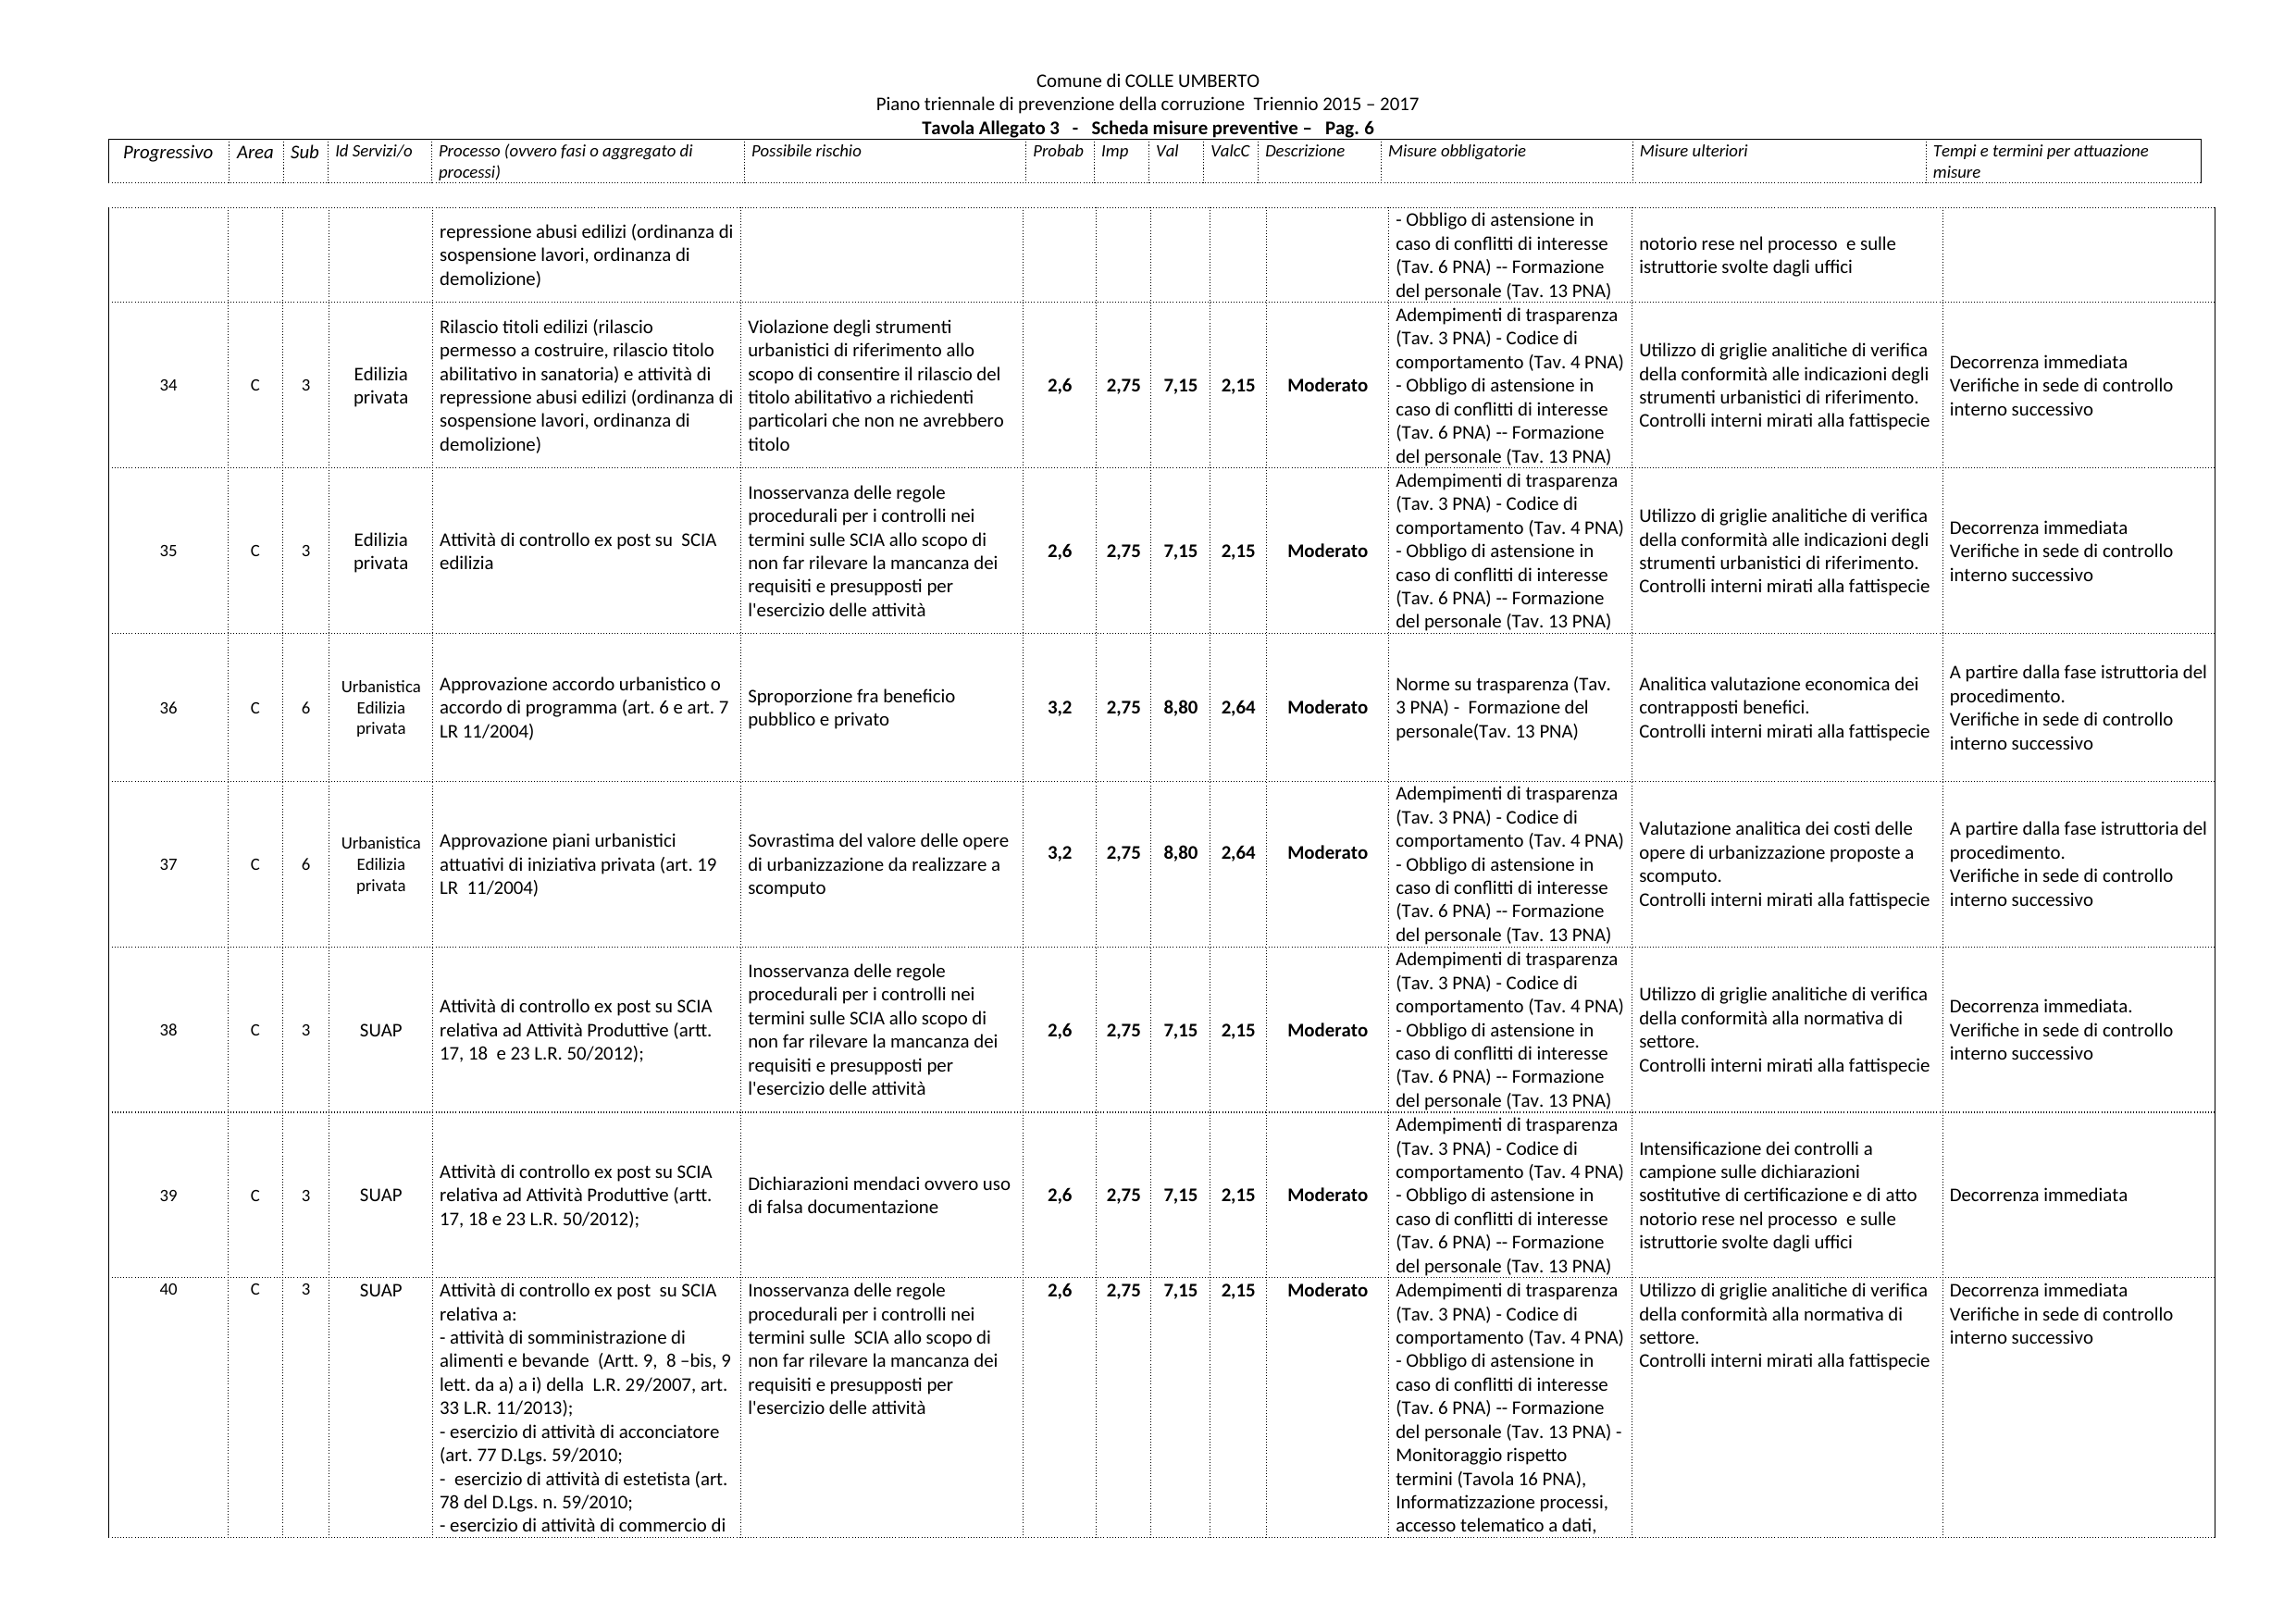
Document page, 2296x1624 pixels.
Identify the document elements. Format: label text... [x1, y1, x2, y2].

table_cell C [228, 467, 282, 633]
table_cell 37 [109, 781, 228, 946]
table_cell Decorrenza immediata. Verifiche in sede di controllo interno successivo [1942, 947, 2215, 1111]
table_cell 6 [282, 633, 329, 780]
table_cell 8,80 [1151, 633, 1210, 780]
table_cell 8,80 [1151, 781, 1210, 946]
table_cell 2,15 [1210, 947, 1266, 1111]
table_cell 2,75 [1096, 467, 1151, 633]
table_cell 2,64 [1210, 781, 1266, 946]
table_cell - Obbligo di astensione in caso di conflitti di interesse (Tav. 6 PNA) -- Formazione del personale (Tav. 13 PNA) [1389, 207, 1632, 302]
table_cell 7,15 [1151, 1111, 1210, 1277]
table_cell C [228, 781, 282, 946]
table_cell 7,15 [1151, 947, 1210, 1111]
table_cell Inosservanza delle regole procedurali per i controlli nei termini sulle SCIA allo scopo di non far rilevare la mancanza dei requisiti e presupposti per l'esercizio delle attività [741, 467, 1024, 633]
table_cell C [228, 1277, 282, 1537]
table_cell SUAP [329, 947, 433, 1111]
table_cell Intensificazione dei controlli a campione sulle dichiarazioni sostitutive di certificazione e di atto notorio rese nel processo e sulle istruttorie svolte dagli uffici [1632, 1111, 1942, 1277]
table_cell 2,6 [1024, 947, 1096, 1111]
table_cell 2,15 [1210, 302, 1266, 467]
table_cell Urbanistica Edilizia privata [329, 633, 433, 780]
table_cell [282, 207, 329, 302]
table_cell 2,75 [1096, 633, 1151, 780]
table_cell [1942, 207, 2215, 302]
table_cell Moderato [1266, 947, 1389, 1111]
table_cell 2,6 [1024, 302, 1096, 467]
table_cell A partire dalla fase istruttoria del procedimento. Verifiche in sede di controllo interno successivo [1942, 781, 2215, 946]
table_cell 2,15 [1210, 1277, 1266, 1537]
table_cell Attività di controllo ex post su SCIA relativa a: - attività di somministrazione di alimenti e bevande (Artt. 9, 8 –bis, 9 lett. da a) a i) della L.R. 29/2007, art. 33 L.R. 11/2013); - esercizio di attività di acconciatore (art. 77 D.Lgs. 59/2010; - esercizio di attività di estetista (art. 78 del D.Lgs. n. 59/2010; - esercizio di attività di commercio di [433, 1277, 741, 1537]
table_cell 3 [282, 302, 329, 467]
table_cell Attività di controllo ex post su SCIA relativa ad Attività Produttive (artt. 17, 18 e 23 L.R. 50/2012); [433, 947, 741, 1111]
table_cell Moderato [1266, 781, 1389, 946]
table_cell Attività di controllo ex post su SCIA relativa ad Attività Produttive (artt. 17, 18 e 23 L.R. 50/2012); [433, 1111, 741, 1277]
table_cell 7,15 [1151, 302, 1210, 467]
table_cell 2,15 [1210, 1111, 1266, 1277]
table_cell 7,15 [1151, 467, 1210, 633]
table_cell Decorrenza immediata [1942, 1111, 2215, 1277]
table_cell C [228, 1111, 282, 1277]
table_cell Utilizzo di griglie analitiche di verifica della conformità alle indicazioni degli strumenti urbanistici di riferimento. Controlli interni mirati alla fattispecie [1632, 467, 1942, 633]
table_cell Moderato [1266, 1277, 1389, 1537]
table_cell [741, 207, 1024, 302]
table_cell [1210, 207, 1266, 302]
table_cell C [228, 947, 282, 1111]
table_cell 2,6 [1024, 1277, 1096, 1537]
table_cell Adempimenti di trasparenza (Tav. 3 PNA) - Codice di comportamento (Tav. 4 PNA) - Obbligo di astensione in caso di conflitti di interesse (Tav. 6 PNA) -- Formazione del personale (Tav. 13 PNA) - Monitoraggio rispetto termini (Tavola 16 PNA), Informatizzazione processi, accesso telematico a dati, [1389, 1277, 1632, 1537]
table_cell 2,6 [1024, 1111, 1096, 1277]
table_cell 2,75 [1096, 781, 1151, 946]
table_cell A partire dalla fase istruttoria del procedimento. Verifiche in sede di controllo interno successivo [1942, 633, 2215, 780]
table_cell Violazione degli strumenti urbanistici di riferimento allo scopo di consentire il rilascio del titolo abilitativo a richiedenti particolari che non ne avrebbero titolo [741, 302, 1024, 467]
table_cell Norme su trasparenza (Tav. 3 PNA) - Formazione del personale(Tav. 13 PNA) [1389, 633, 1632, 780]
table_cell Valutazione analitica dei costi delle opere di urbanizzazione proposte a scomputo. Controlli interni mirati alla fattispecie [1632, 781, 1942, 946]
table_cell Moderato [1266, 1111, 1389, 1277]
table_cell notorio rese nel processo e sulle istruttorie svolte dagli uffici [1632, 207, 1942, 302]
table_cell 3 [282, 1111, 329, 1277]
table_cell Adempimenti di trasparenza (Tav. 3 PNA) - Codice di comportamento (Tav. 4 PNA) - Obbligo di astensione in caso di conflitti di interesse (Tav. 6 PNA) -- Formazione del personale (Tav. 13 PNA) [1389, 947, 1632, 1111]
table_cell C [228, 302, 282, 467]
table_cell Approvazione accordo urbanistico o accordo di programma (art. 6 e art. 7 LR 11/2004) [433, 633, 741, 780]
table_cell 38 [109, 947, 228, 1111]
table_cell [1151, 207, 1210, 302]
table_cell 2,6 [1024, 467, 1096, 633]
table_cell Urbanistica Edilizia privata [329, 781, 433, 946]
table_cell SUAP [329, 1111, 433, 1277]
table_cell 3,2 [1024, 781, 1096, 946]
table_cell Moderato [1266, 302, 1389, 467]
table_cell Adempimenti di trasparenza (Tav. 3 PNA) - Codice di comportamento (Tav. 4 PNA) - Obbligo di astensione in caso di conflitti di interesse (Tav. 6 PNA) -- Formazione del personale (Tav. 13 PNA) [1389, 302, 1632, 467]
table_cell 2,75 [1096, 302, 1151, 467]
table_cell Adempimenti di trasparenza (Tav. 3 PNA) - Codice di comportamento (Tav. 4 PNA) - Obbligo di astensione in caso di conflitti di interesse (Tav. 6 PNA) -- Formazione del personale (Tav. 13 PNA) [1389, 781, 1632, 946]
table_cell Decorrenza immediata Verifiche in sede di controllo interno successivo [1942, 302, 2215, 467]
table_cell Analitica valutazione economica dei contrapposti benefici. Controlli interni mirati alla fattispecie [1632, 633, 1942, 780]
table_cell repressione abusi edilizi (ordinanza di sospensione lavori, ordinanza di demolizione) [433, 207, 741, 302]
table_cell Moderato [1266, 633, 1389, 780]
table_cell 2,75 [1096, 1277, 1151, 1537]
table_cell [1096, 207, 1151, 302]
table_cell [1266, 207, 1389, 302]
table_cell Edilizia privata [329, 302, 433, 467]
table_cell Utilizzo di griglie analitiche di verifica della conformità alle indicazioni degli strumenti urbanistici di riferimento. Controlli interni mirati alla fattispecie [1632, 302, 1942, 467]
table_cell Utilizzo di griglie analitiche di verifica della conformità alla normativa di settore. Controlli interni mirati alla fattispecie [1632, 947, 1942, 1111]
table_cell 2,15 [1210, 467, 1266, 633]
table_cell Sproporzione fra beneficio pubblico e privato [741, 633, 1024, 780]
table_cell 40 [109, 1277, 228, 1537]
table_cell 6 [282, 781, 329, 946]
table_cell 7,15 [1151, 1277, 1210, 1537]
table_cell 39 [109, 1111, 228, 1277]
table_cell 2,75 [1096, 1111, 1151, 1277]
table_cell Approvazione piani urbanistici attuativi di iniziativa privata (art. 19 LR 11/2004) [433, 781, 741, 946]
table_cell Adempimenti di trasparenza (Tav. 3 PNA) - Codice di comportamento (Tav. 4 PNA) - Obbligo di astensione in caso di conflitti di interesse (Tav. 6 PNA) -- Formazione del personale (Tav. 13 PNA) [1389, 1111, 1632, 1277]
table_cell Inosservanza delle regole procedurali per i controlli nei termini sulle SCIA allo scopo di non far rilevare la mancanza dei requisiti e presupposti per l'esercizio delle attività [741, 1277, 1024, 1537]
table_cell [329, 207, 433, 302]
table_cell 2,64 [1210, 633, 1266, 780]
table_cell [1024, 207, 1096, 302]
table_cell SUAP [329, 1277, 433, 1537]
table_cell 34 [109, 302, 228, 467]
table_cell Edilizia privata [329, 467, 433, 633]
table_cell 2,75 [1096, 947, 1151, 1111]
table_cell Decorrenza immediata Verifiche in sede di controllo interno successivo [1942, 467, 2215, 633]
table_cell C [228, 633, 282, 780]
table_cell Attività di controllo ex post su SCIA edilizia [433, 467, 741, 633]
table_cell [228, 207, 282, 302]
table_cell Adempimenti di trasparenza (Tav. 3 PNA) - Codice di comportamento (Tav. 4 PNA) - Obbligo di astensione in caso di conflitti di interesse (Tav. 6 PNA) -- Formazione del personale (Tav. 13 PNA) [1389, 467, 1632, 633]
table_cell Utilizzo di griglie analitiche di verifica della conformità alla normativa di settore. Controlli interni mirati alla fattispecie [1632, 1277, 1942, 1537]
table_cell Rilascio titoli edilizi (rilascio permesso a costruire, rilascio titolo abilitativo in sanatoria) e attività di repressione abusi edilizi (ordinanza di sospensione lavori, ordinanza di demolizione) [433, 302, 741, 467]
table_cell 3 [282, 467, 329, 633]
table_cell [109, 207, 228, 302]
table_cell Decorrenza immediata Verifiche in sede di controllo interno successivo [1942, 1277, 2215, 1537]
table_cell Dichiarazioni mendaci ovvero uso di falsa documentazione [741, 1111, 1024, 1277]
table_cell 35 [109, 467, 228, 633]
table_cell Sovrastima del valore delle opere di urbanizzazione da realizzare a scomputo [741, 781, 1024, 946]
table_cell 3 [282, 1277, 329, 1537]
table_cell 3,2 [1024, 633, 1096, 780]
table_cell 3 [282, 947, 329, 1111]
table_cell Moderato [1266, 467, 1389, 633]
table_cell 36 [109, 633, 228, 780]
table_cell Inosservanza delle regole procedurali per i controlli nei termini sulle SCIA allo scopo di non far rilevare la mancanza dei requisiti e presupposti per l'esercizio delle attività [741, 947, 1024, 1111]
